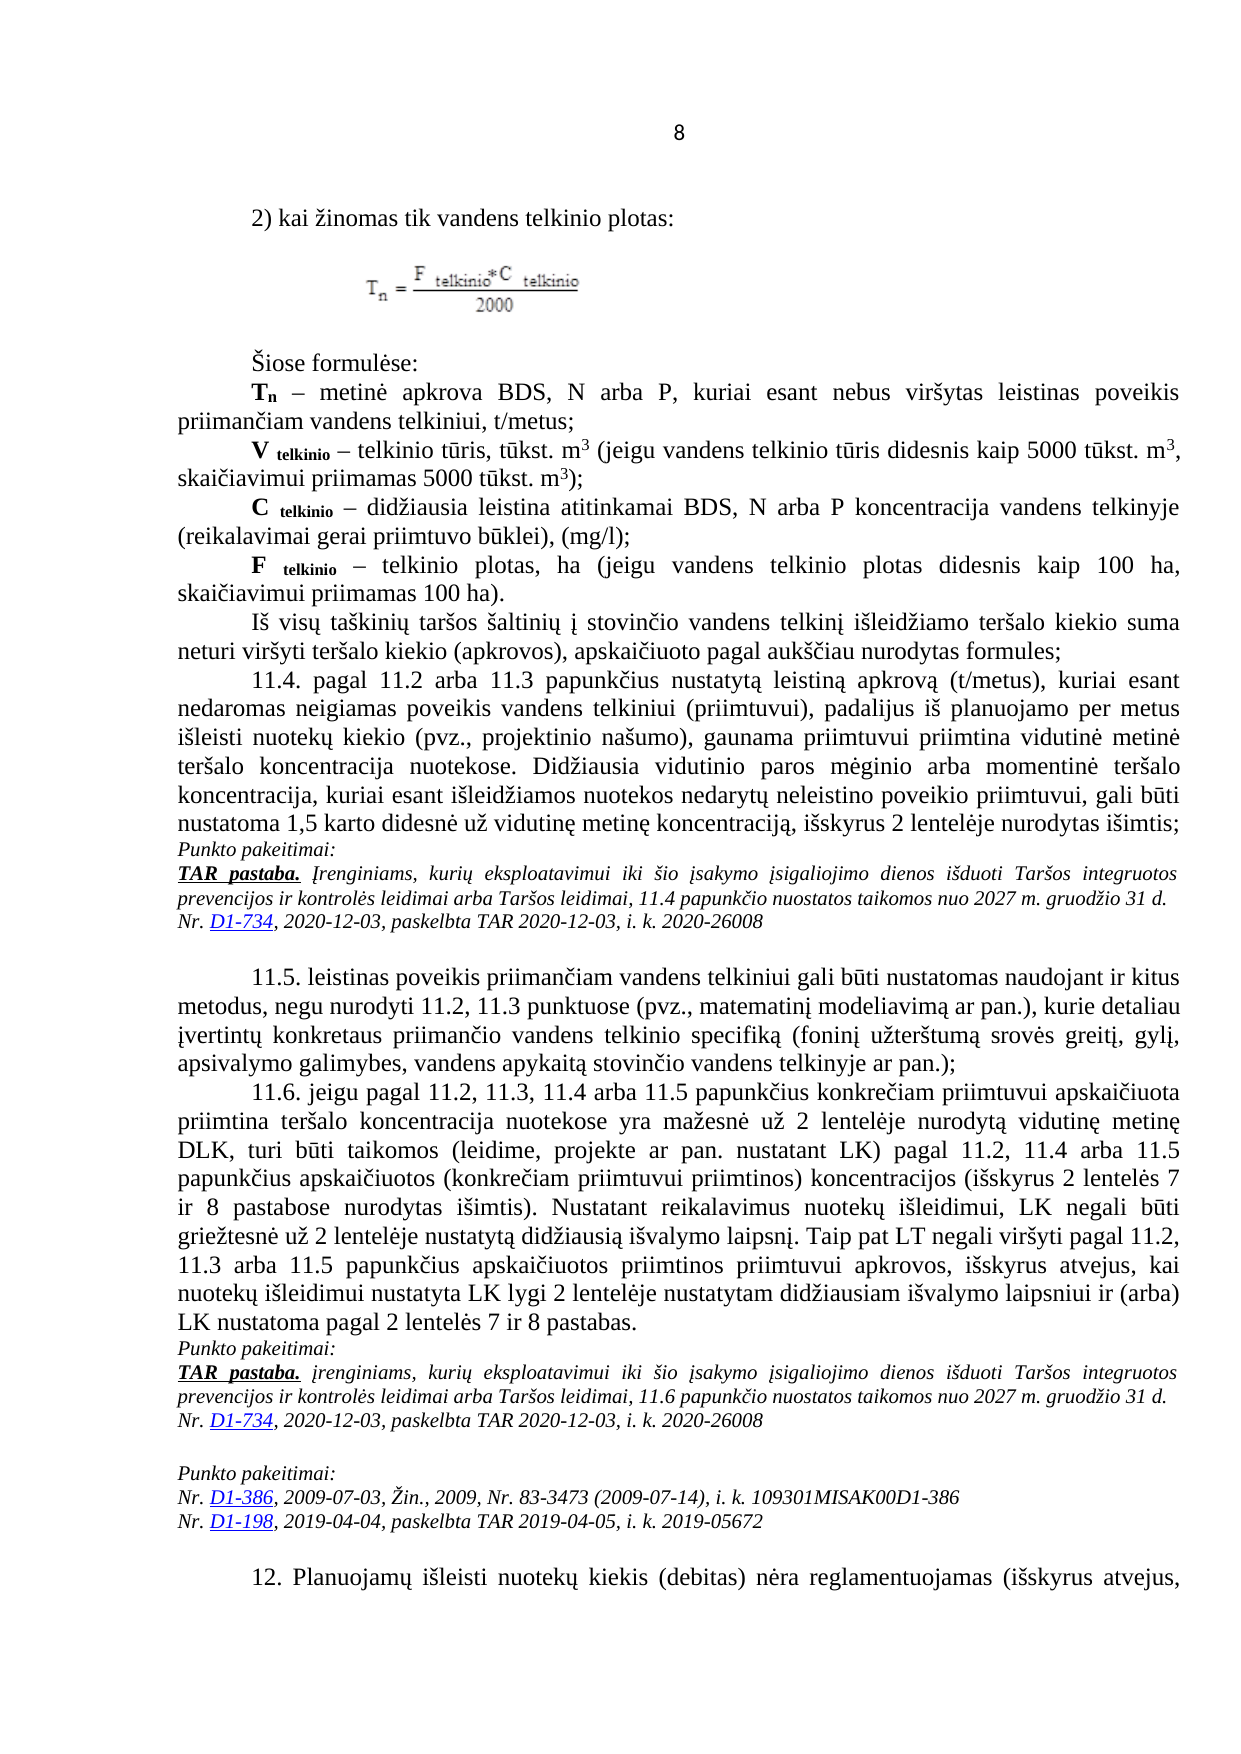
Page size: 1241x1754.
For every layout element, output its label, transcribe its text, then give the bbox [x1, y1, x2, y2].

text Punkto pakeitimai: [177, 837, 1181, 861]
text TAR pastaba. įrenginiams, kurių eksploatavimui iki šio įsakymo įsigaliojimo dienos išduoti Taršos integruotos prevencijos ir kontrolės leidimai arba Taršos leidimai, 11.6 papunkčio nuostatos taikomos nuo 2027 m. gruodžio 31 d. [177, 1360, 1181, 1408]
text C telkinio – didžiausia leistina atitinkamai BDS, N arba P koncentracija vandens telkinyje (reikalavimai gerai priimtuvo būklei), (mg/l); [177, 492, 1181, 550]
text Iš visų taškinių taršos šaltinių į stovinčio vandens telkinį išleidžiamo teršalo kiekio suma neturi viršyti teršalo kiekio (apkrovos), apskaičiuoto pagal aukščiau nurodytas formules; [177, 607, 1181, 665]
text TAR pastaba. Įrenginiams, kurių eksploatavimui iki šio įsakymo įsigaliojimo dienos išduoti Taršos integruotos prevencijos ir kontrolės leidimai arba Taršos leidimai, 11.4 papunkčio nuostatos taikomos nuo 2027 m. gruodžio 31 d. [177, 861, 1181, 909]
text F telkinio – telkinio plotas, ha (jeigu vandens telkinio plotas didesnis kaip 100 ha, skaičiavimui priimamas 100 ha). [177, 550, 1181, 607]
text 2) kai žinomas tik vandens telkinio plotas: [177, 203, 1181, 232]
text Nr. D1-734, 2020-12-03, paskelbta TAR 2020-12-03, i. k. 2020-26008 [177, 1408, 1181, 1432]
text 12. Planuojamų išleisti nuotekų kiekis (debitas) nėra reglamentuojamas (išskyrus atvejus, [177, 1562, 1181, 1591]
text Nr. D1-734, 2020-12-03, paskelbta TAR 2020-12-03, i. k. 2020-26008 [177, 909, 1181, 933]
text Šiose formulėse: [177, 348, 1181, 377]
text V telkinio – telkinio tūris, tūkst. m3 (jeigu vandens telkinio tūris didesnis kaip 5000 tūkst. m3, skaičiavimui priimamas 5000 tūkst. m3); [177, 435, 1181, 492]
text Punkto pakeitimai: [177, 1461, 1181, 1485]
text Punkto pakeitimai: [177, 1336, 1181, 1360]
text Nr. D1-386, 2009-07-03, Žin., 2009, Nr. 83-3473 (2009-07-14), i. k. 109301MISAK00D1-386 [177, 1485, 1181, 1509]
text 11.5. leistinas poveikis priimančiam vandens telkiniui gali būti nustatomas naudojant ir kitus metodus, negu nurodyti 11.2, 11.3 punktuose (pvz., matematinį modeliavimą ar pan.), kurie detaliau įvertintų konkretaus priimančio vandens telkinio specifiką (foninį užterštumą srovės greitį, gylį, apsivalymo galimybes, vandens apykaitą stovinčio vandens telkinyje ar pan.); [177, 962, 1181, 1077]
text Nr. D1-198, 2019-04-04, paskelbta TAR 2019-04-05, i. k. 2019-05672 [177, 1509, 1181, 1533]
text Tn – metinė apkrova BDS, N arba P, kuriai esant nebus viršytas leistinas poveikis priimančiam vandens telkiniui, t/metus; [177, 377, 1181, 435]
text 11.4. pagal 11.2 arba 11.3 papunkčius nustatytą leistiną apkrovą (t/metus), kuriai esant nedaromas neigiamas poveikis vandens telkiniui (priimtuvui), padalijus iš planuojamo per metus išleisti nuotekų kiekio (pvz., projektinio našumo), gaunama priimtuvui priimtina vidutinė metinė teršalo koncentracija nuotekose. Didžiausia vidutinio paros mėginio arba momentinė teršalo koncentracija, kuriai esant išleidžiamos nuotekos nedarytų neleistino poveikio priimtuvui, gali būti nustatoma 1,5 karto didesnė už vidutinę metinę koncentraciją, išskyrus 2 lentelėje nurodytas išimtis; [177, 665, 1181, 837]
text 11.6. jeigu pagal 11.2, 11.3, 11.4 arba 11.5 papunkčius konkrečiam priimtuvui apskaičiuota priimtina teršalo koncentracija nuotekose yra mažesnė už 2 lentelėje nurodytą vidutinę metinę DLK, turi būti taikomos (leidime, projekte ar pan. nustatant LK) pagal 11.2, 11.4 arba 11.5 papunkčius apskaičiuotos (konkrečiam priimtuvui priimtinos) koncentracijos (išskyrus 2 lentelės 7 ir 8 pastabose nurodytas išimtis). Nustatant reikalavimus nuotekų išleidimui, LK negali būti griežtesnė už 2 lentelėje nustatytą didžiausią išvalymo laipsnį. Taip pat LT negali viršyti pagal 11.2, 11.3 arba 11.5 papunkčius apskaičiuotos priimtinos priimtuvui apkrovos, išskyrus atvejus, kai nuotekų išleidimui nustatyta LK lygi 2 lentelėje nustatytam didžiausiam išvalymo laipsniui ir (arba) LK nustatoma pagal 2 lentelės 7 ir 8 pastabas. [177, 1077, 1181, 1336]
